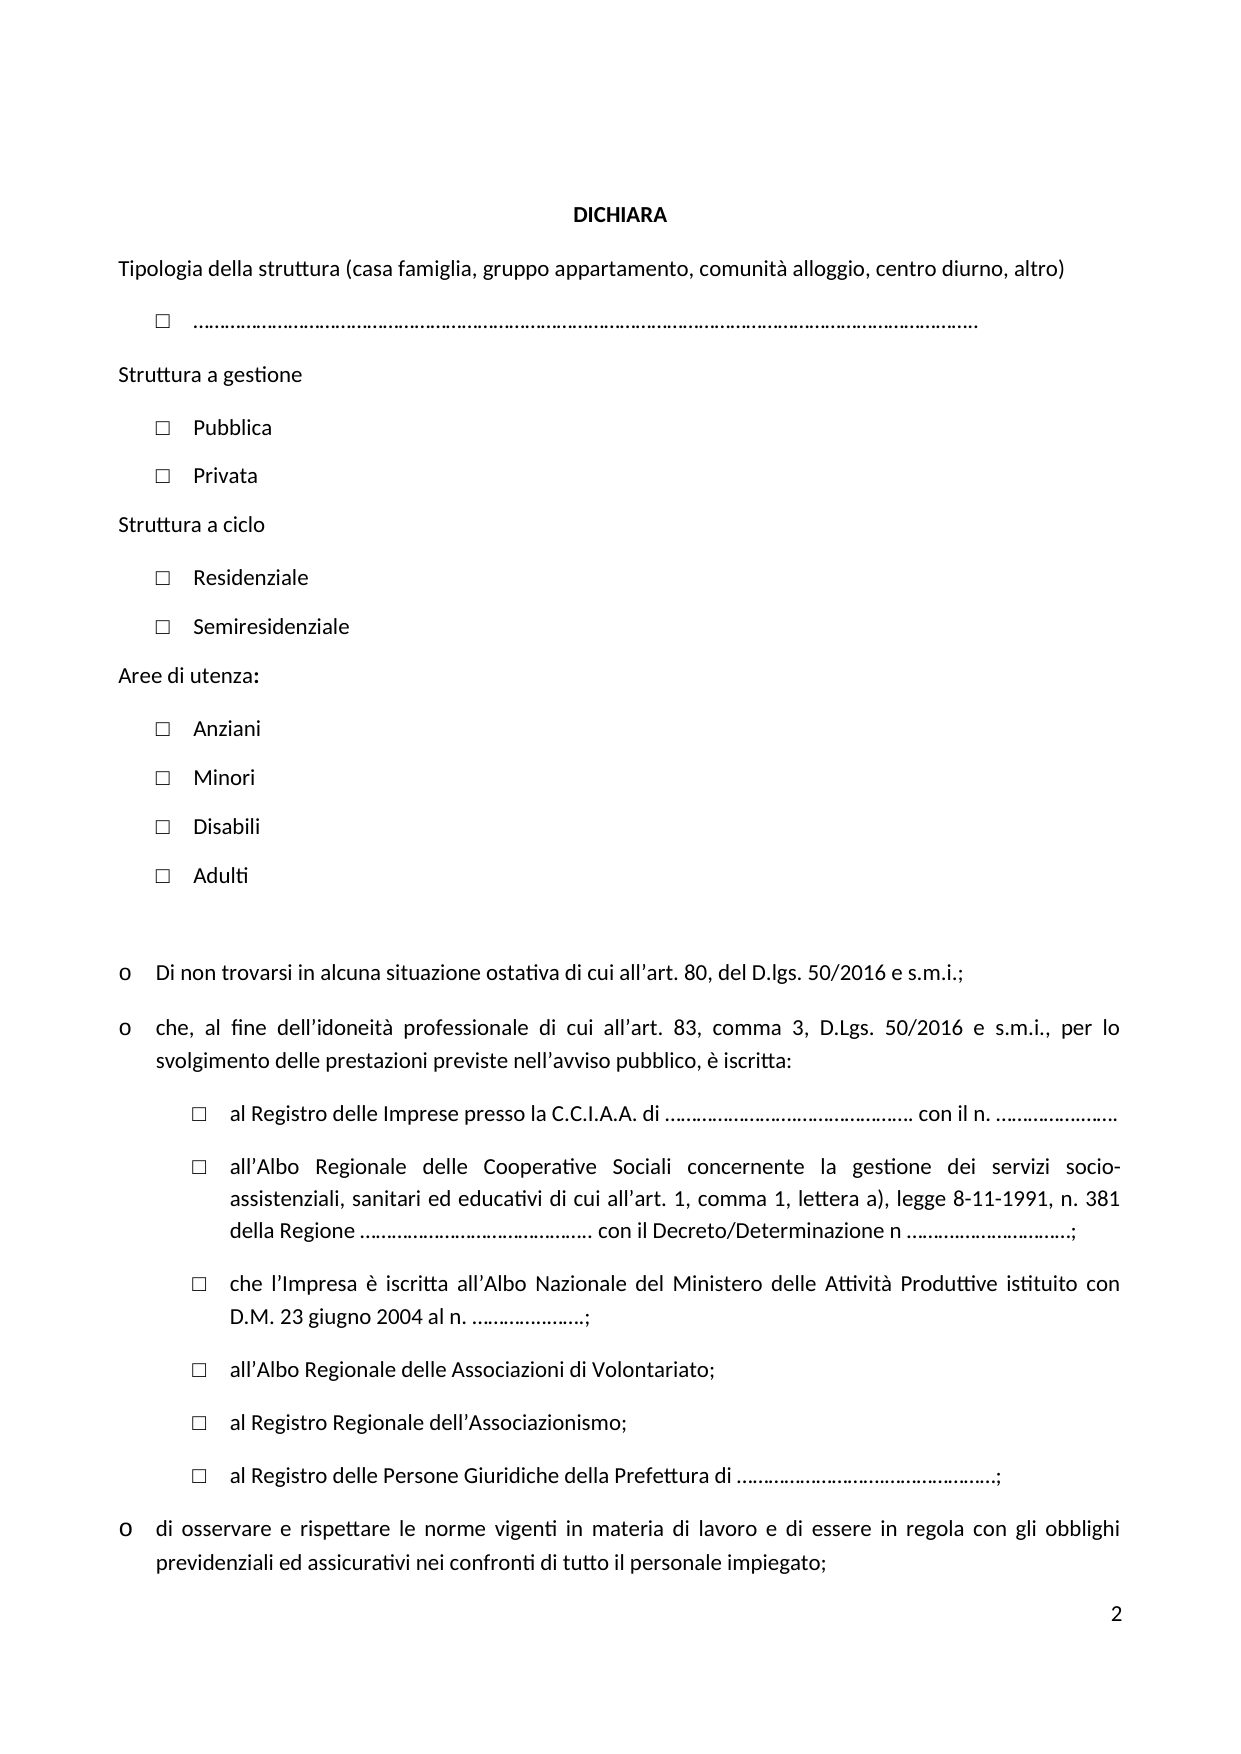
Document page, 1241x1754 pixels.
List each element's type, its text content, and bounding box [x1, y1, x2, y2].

list al Registro Regionale dell’Associazionismo; [192, 1408, 1122, 1436]
list di osservare e rispettare le norme vigenti in materia di lavoro e di essere in regola con gli obblighi previdenziali ed assicurativi nei confronti di tutto il personale impiegato; [118, 1514, 1122, 1576]
list Privata [156, 462, 1122, 489]
list Pubblica [156, 413, 1122, 441]
list Disabili [156, 812, 1122, 840]
list Minori [156, 763, 1122, 791]
list all’Albo Regionale delle Cooperative Sociali concernente la gestione dei servizi socio-assistenziali, sanitari ed educativi di cui all’art. 1, comma 1, lettera a), legge 8-11-1991, n. 381 della Regione …………………………………….. con il Decreto/Determinazione n ……….…………………; [192, 1152, 1122, 1244]
text Aree di utenza: [118, 661, 1122, 689]
list Adulti [156, 861, 1122, 889]
list Semiresidenziale [156, 612, 1122, 640]
text Struttura a gestione [118, 360, 1122, 388]
text Tipologia della struttura (casa famiglia, gruppo appartamento, comunità alloggio, centro diurno, altro) [118, 254, 1122, 282]
text DICHIARA [118, 201, 1122, 229]
text Struttura a ciclo [118, 510, 1122, 538]
list Anziani [156, 714, 1122, 742]
list che l’Impresa è iscritta all’Albo Nazionale del Ministero delle Attività Produttive istituito con D.M. 23 giugno 2004 al n. …………..…….; [192, 1269, 1122, 1330]
list Residenziale [156, 563, 1122, 591]
list al Registro delle Persone Giuridiche della Prefettura di ……………………….…………………; [192, 1461, 1122, 1489]
list all’Albo Regionale delle Associazioni di Volontariato; [192, 1355, 1122, 1383]
list al Registro delle Imprese presso la C.C.I.A.A. di …………………….…………………. con il n. …………….……. [192, 1099, 1122, 1127]
list che, al fine dell’idoneità professionale di cui all’art. 83, comma 3, D.Lgs. 50/2016 e s.m.i., per lo svolgimento delle prestazioni previste nell’avviso pubblico, è iscritta: [118, 1013, 1122, 1074]
list Di non trovarsi in alcuna situazione ostativa di cui all’art. 80, del D.lgs. 50/2016 e s.m.i.; [118, 958, 1122, 988]
list ………………………………………………………………………………………………………………………………….. [156, 307, 1122, 335]
